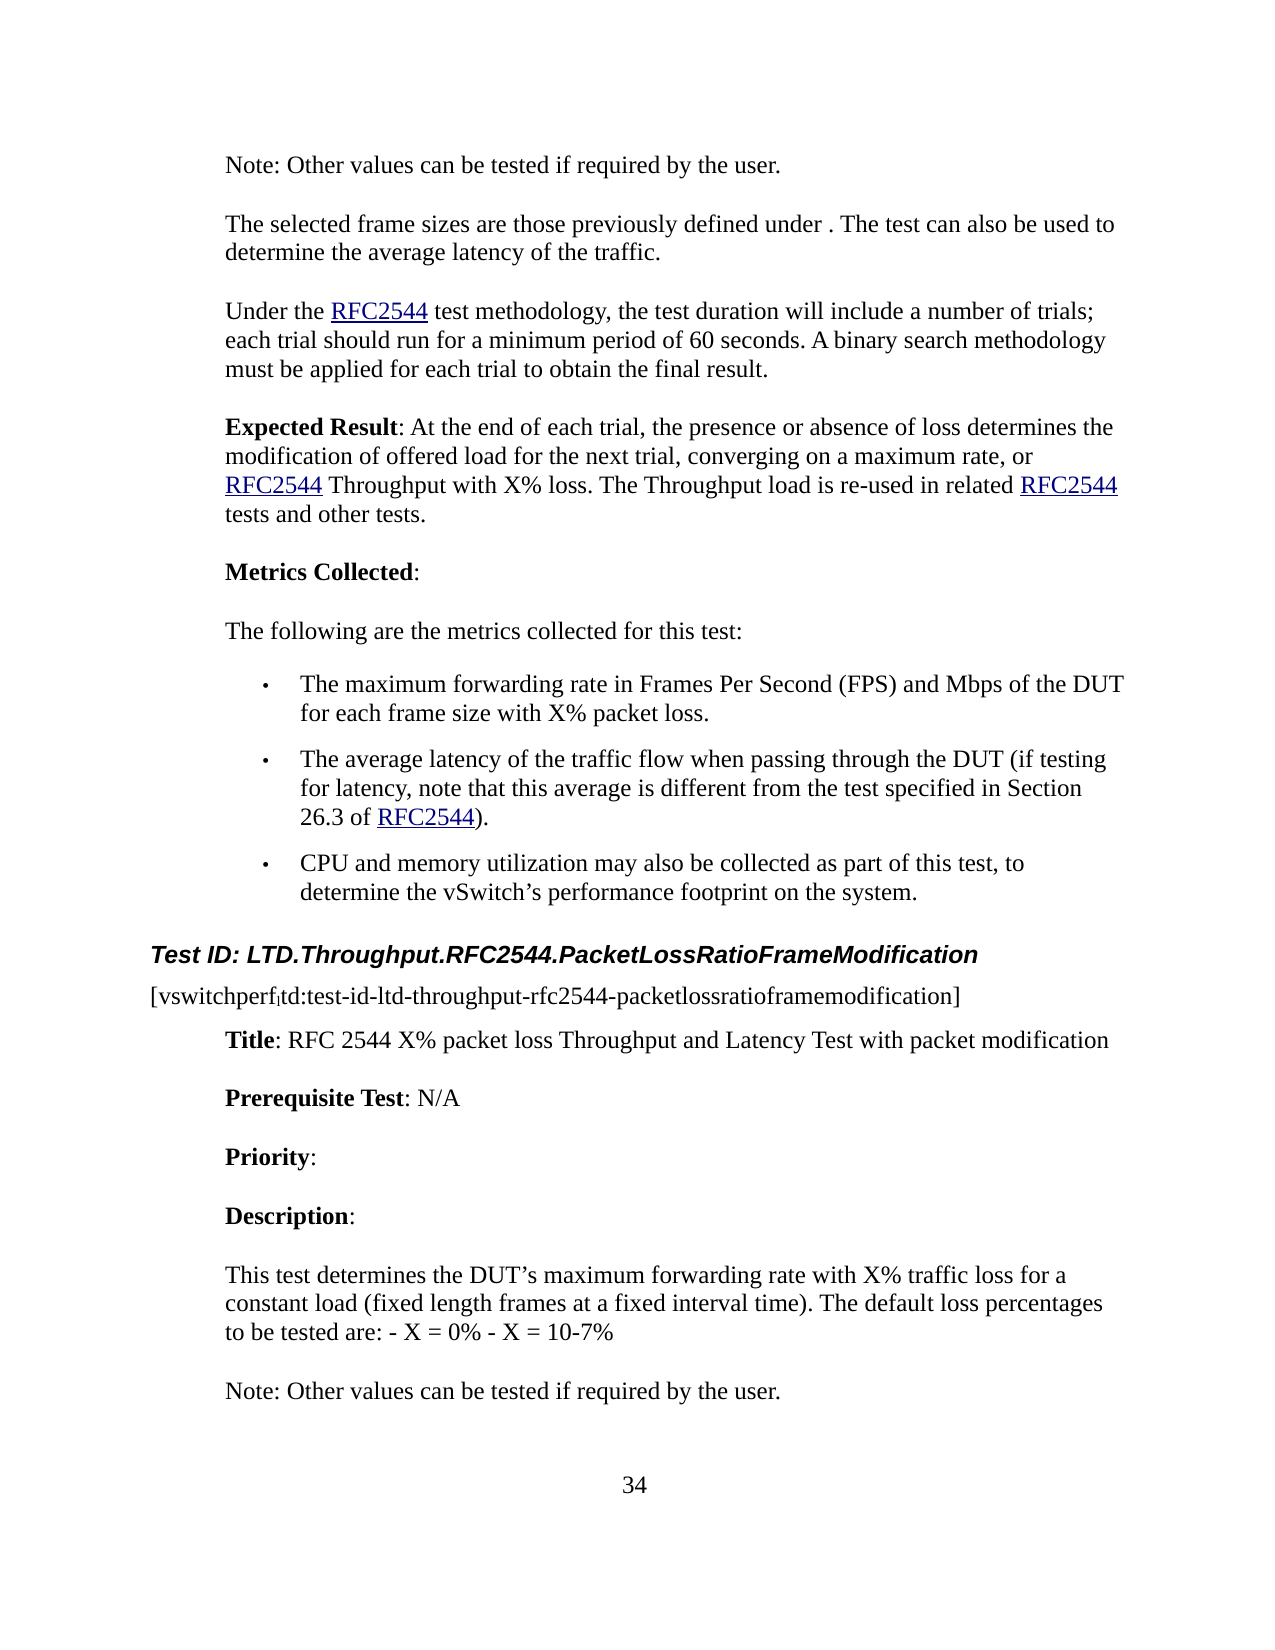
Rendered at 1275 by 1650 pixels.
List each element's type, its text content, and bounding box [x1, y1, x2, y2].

text Expected Result: At the end of each trial, the presence or absence of loss determines the modification of offered load for the next trial, converging on a maximum rate, or RFC2544 Throughput with X% loss. The Throughput load is re-used in related RFC2544 tests and other tests. [225, 412, 1125, 527]
text The following are the metrics collected for this test: [225, 616, 1125, 645]
text Note: Other values can be tested if required by the user. [225, 1376, 1125, 1405]
text Metrics Collected: [225, 557, 1125, 586]
text The selected frame sizes are those previously defined under . The test can also be used to determine the average latency of the traffic. [225, 209, 1125, 266]
text Under the RFC2544 test methodology, the test duration will include a number of trials; each trial should run for a minimum period of 60 seconds. A binary search methodology must be applied for each trial to obtain the final result. [225, 296, 1125, 382]
subtitle Test ID: LTD.Throughput.RFC2544.PacketLossRatioFrameModification [150, 940, 1125, 968]
list The average latency of the traffic flow when passing through the DUT (if testing for latency, note that this average is different from the test specified in Section 26.3 of RFC2544). [262, 744, 1125, 831]
list The maximum forwarding rate in Frames Per Second (FPS) and Mbps of the DUT for each frame size with X% packet loss. [262, 669, 1125, 726]
text [vswitchperfltd:test-id-ltd-throughput-rfc2544-packetlossratioframemodification] [150, 981, 1125, 1010]
text Title: RFC 2544 X% packet loss Throughput and Latency Test with packet modification [225, 1025, 1125, 1053]
text Priority: [225, 1142, 1125, 1171]
text Note: Other values can be tested if required by the user. [225, 150, 1125, 179]
text This test determines the DUT’s maximum forwarding rate with X% traffic loss for a constant load (fixed length frames at a fixed interval time). The default loss percentages to be tested are: - X = 0% - X = 10-7% [225, 1260, 1125, 1346]
list CPU and memory utilization may also be collected as part of this test, to determine the vSwitch’s performance footprint on the system. [262, 848, 1125, 906]
text Description: [225, 1201, 1125, 1230]
text Prerequisite Test: N/A [225, 1083, 1125, 1112]
